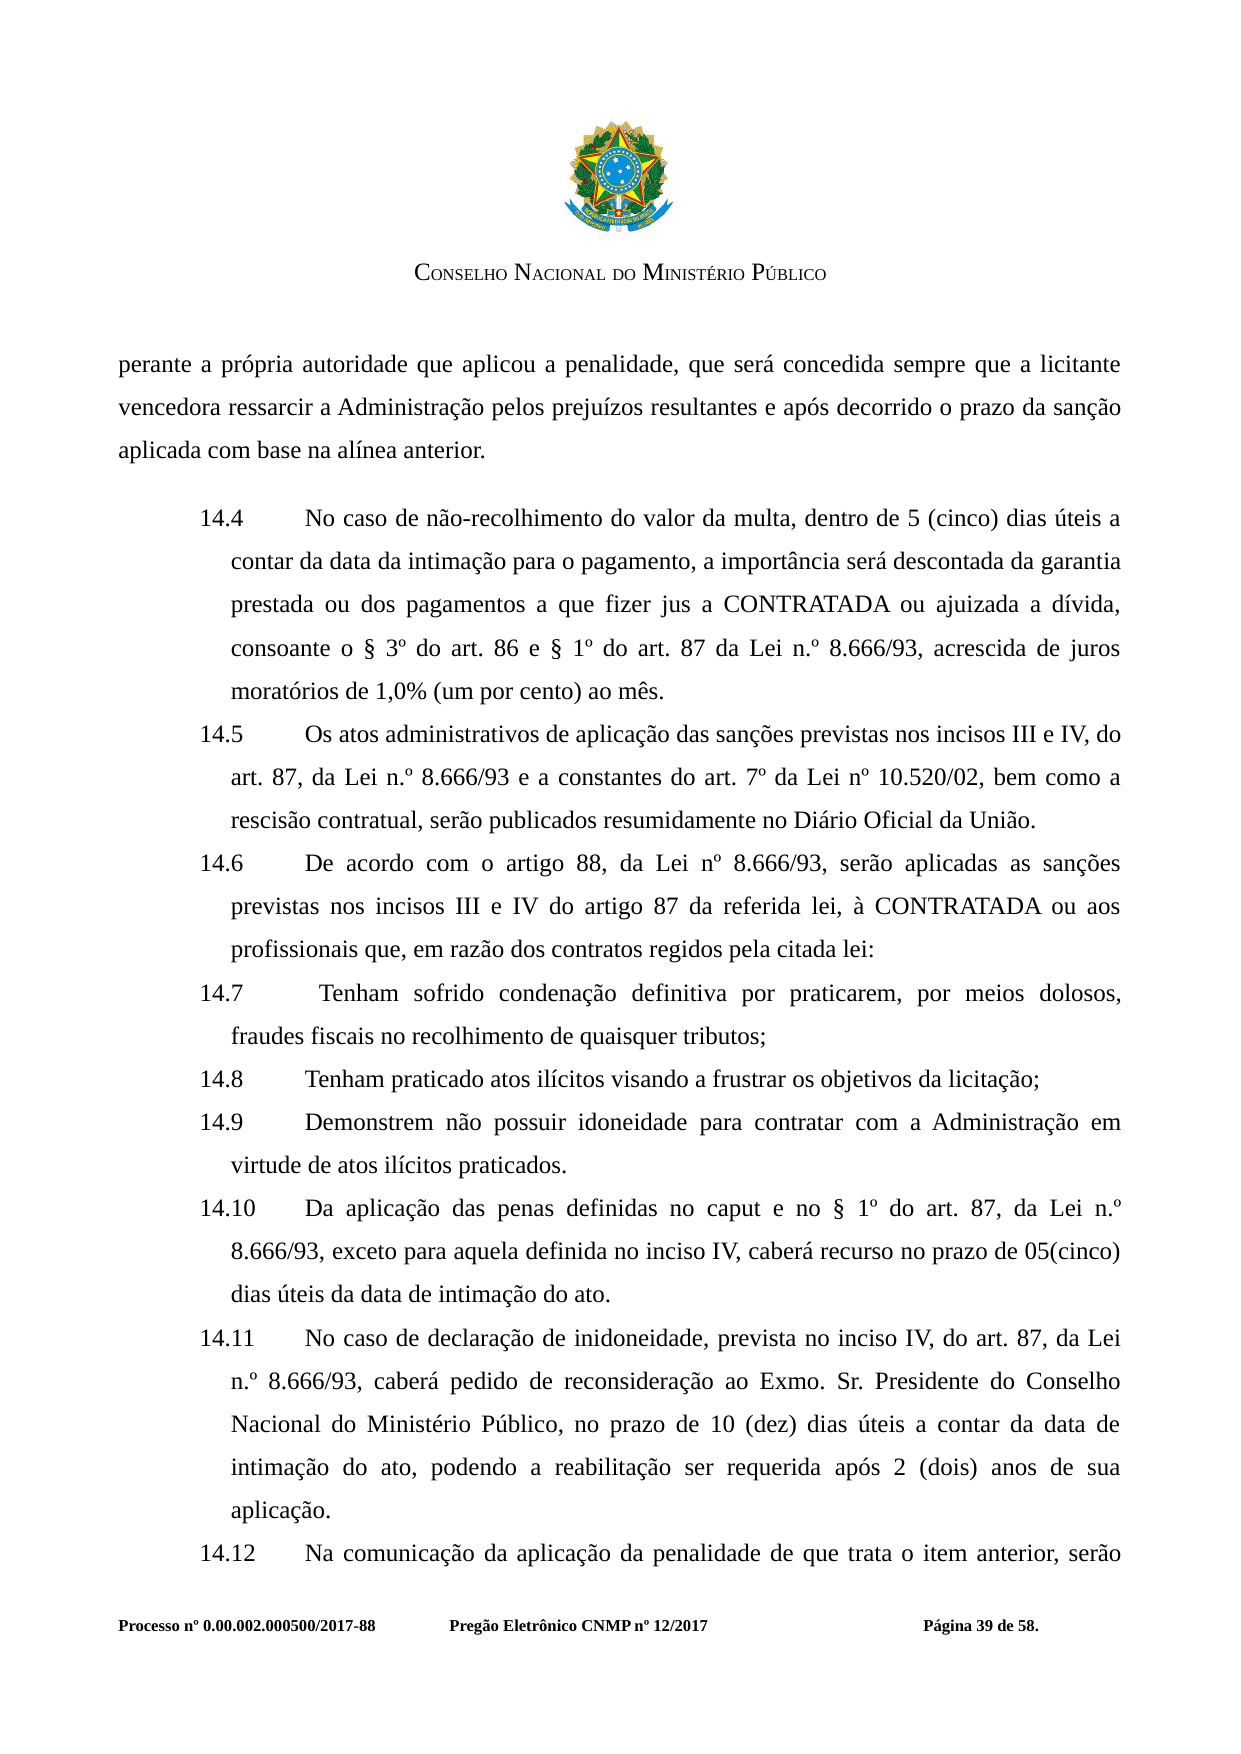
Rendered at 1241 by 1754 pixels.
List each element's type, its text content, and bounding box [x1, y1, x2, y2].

list Da aplicação das penas definidas no caput e no § 1º do art. 87, da Lei n.º 8.666/93, exceto para aquela definida no inciso IV, caberá recurso no prazo de 05(cinco) dias úteis da data de intimação do ato. [193, 1193, 1122, 1308]
list Na comunicação da aplicação da penalidade de que trata o item anterior, serão [193, 1538, 1122, 1567]
list No caso de não-recolhimento do valor da multa, dentro de 5 (cinco) dias úteis a contar da data da intimação para o pagamento, a importância será descontada da garantia prestada ou dos pagamentos a que fizer jus a CONTRATADA ou ajuizada a dívida, consoante o § 3º do art. 86 e § 1º do art. 87 da Lei n.º 8.666/93, acrescida de juros moratórios de 1,0% (um por cento) ao mês. [193, 503, 1122, 704]
list Tenham praticado atos ilícitos visando a frustrar os objetivos da licitação; [193, 1064, 1122, 1093]
list Tenham sofrido condenação definitiva por praticarem, por meios dolosos, fraudes fiscais no recolhimento de quaisquer tributos; [193, 978, 1122, 1049]
list De acordo com o artigo 88, da Lei nº 8.666/93, serão aplicadas as sanções previstas nos incisos III e IV do artigo 87 da referida lei, à CONTRATADA ou aos profissionais que, em razão dos contratos regidos pela citada lei: [193, 848, 1122, 963]
text perante a própria autoridade que aplicou a penalidade, que será concedida sempre que a licitante vencedora ressarcir a Administração pelos prejuízos resultantes e após decorrido o prazo da sanção aplicada com base na alínea anterior. [118, 349, 1122, 464]
list Os atos administrativos de aplicação das sanções previstas nos incisos III e IV, do art. 87, da Lei n.º 8.666/93 e a constantes do art. 7º da Lei nº 10.520/02, bem como a rescisão contratual, serão publicados resumidamente no Diário Oficial da União. [193, 719, 1122, 834]
list No caso de declaração de inidoneidade, prevista no inciso IV, do art. 87, da Lei n.º 8.666/93, caberá pedido de reconsideração ao Exmo. Sr. Presidente do Conselho Nacional do Ministério Público, no prazo de 10 (dez) dias úteis a contar da data de intimação do ato, podendo a reabilitação ser requerida após 2 (dois) anos de sua aplicação. [193, 1323, 1122, 1524]
list Demonstrem não possuir idoneidade para contratar com a Administração em virtude de atos ilícitos praticados. [193, 1107, 1122, 1179]
